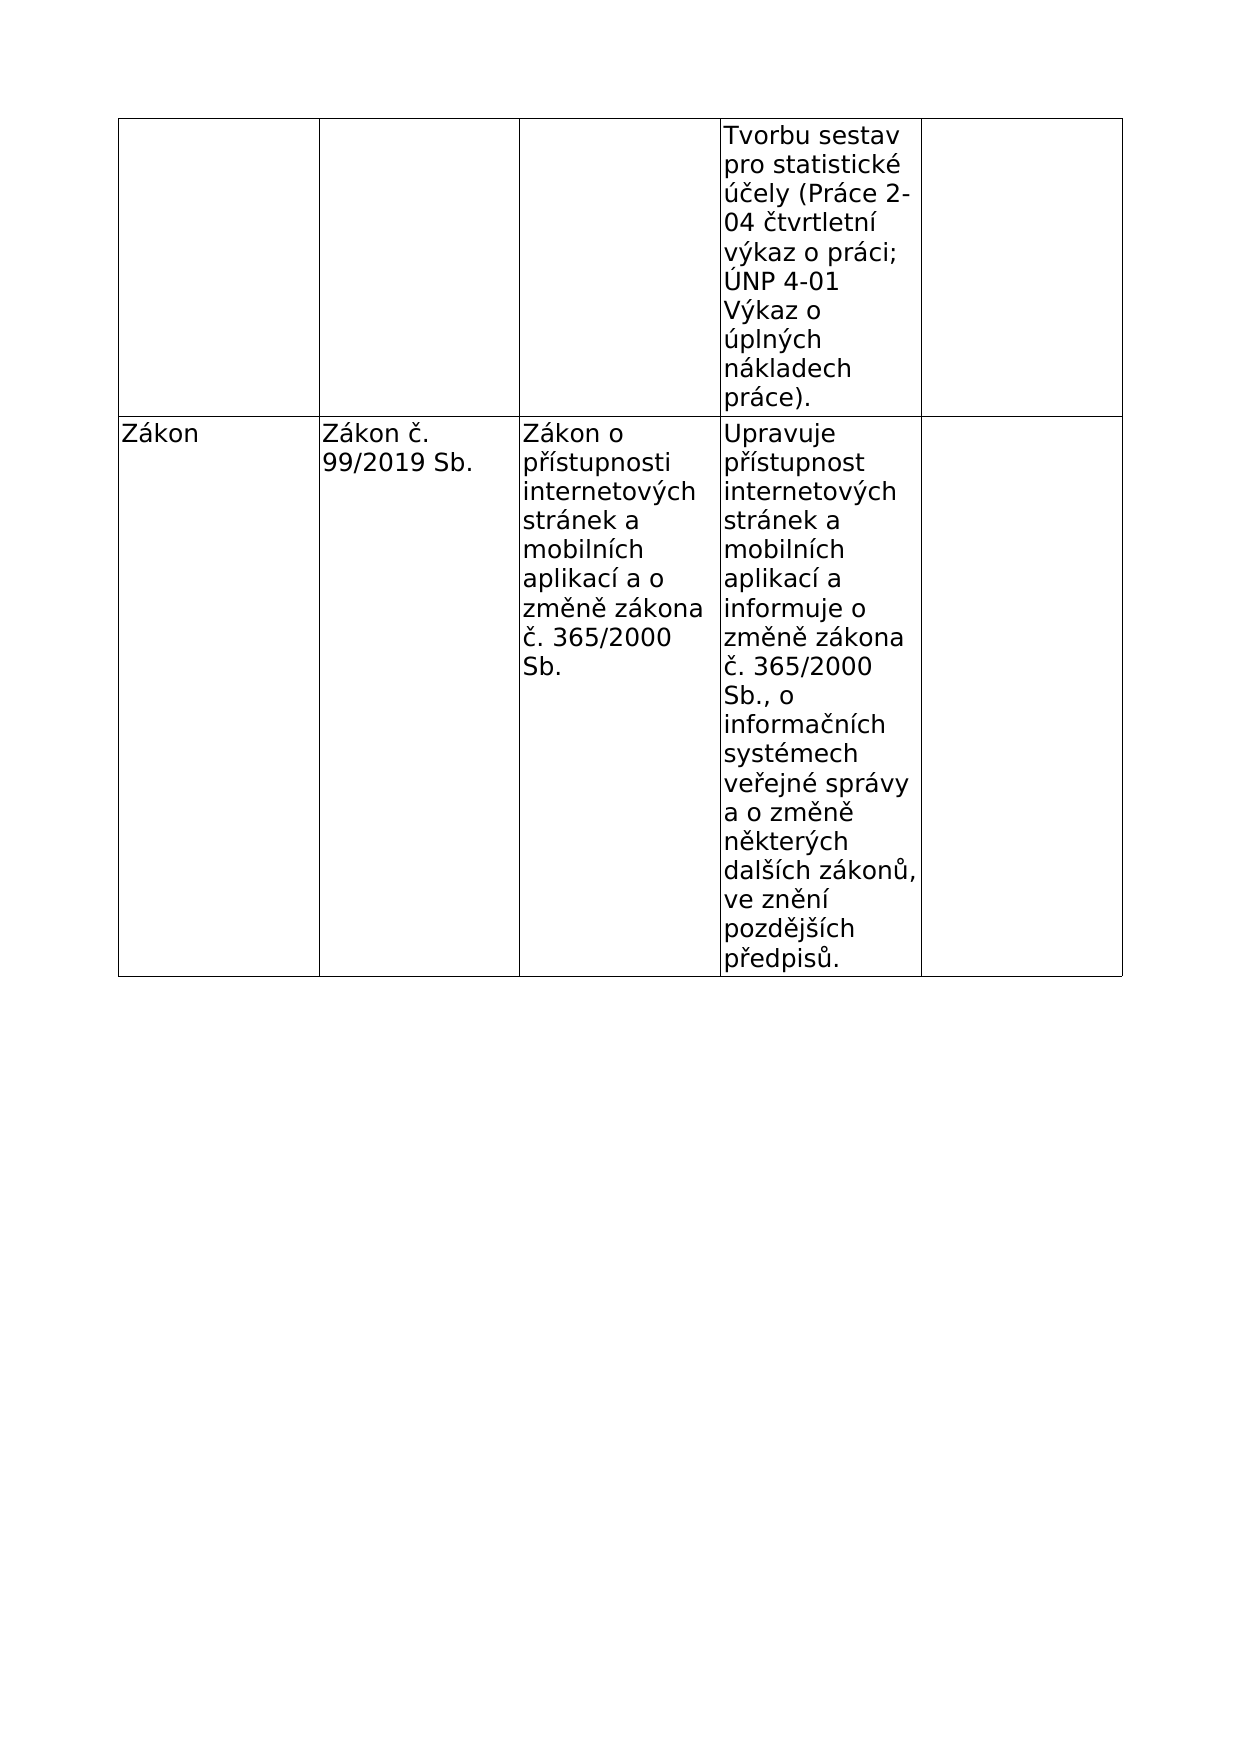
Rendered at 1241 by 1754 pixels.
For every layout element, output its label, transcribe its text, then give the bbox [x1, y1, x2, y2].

table_cell [922, 119, 1122, 416]
table_cell [520, 119, 720, 416]
table_cell Upravuje přístupnost internetových stránek a mobilních aplikací a informuje o změně zákona č. 365/2000 Sb., o informačních systémech veřejné správy a o změně některých dalších zákonů, ve znění pozdějších předpisů. [721, 417, 921, 976]
table_cell [922, 417, 1122, 976]
table_cell Tvorbu sestav pro statistické účely (Práce 2-04 čtvrtletní výkaz o práci; ÚNP 4-01 Výkaz o úplných nákladech práce). [721, 119, 921, 416]
table_cell [320, 119, 519, 416]
table_cell Zákon č. 99/2019 Sb. [320, 417, 519, 976]
table_cell Zákon [119, 417, 319, 976]
table_cell Zákon o přístupnosti internetových stránek a mobilních aplikací a o změně zákona č. 365/2000 Sb. [520, 417, 720, 976]
table_cell [119, 119, 319, 416]
